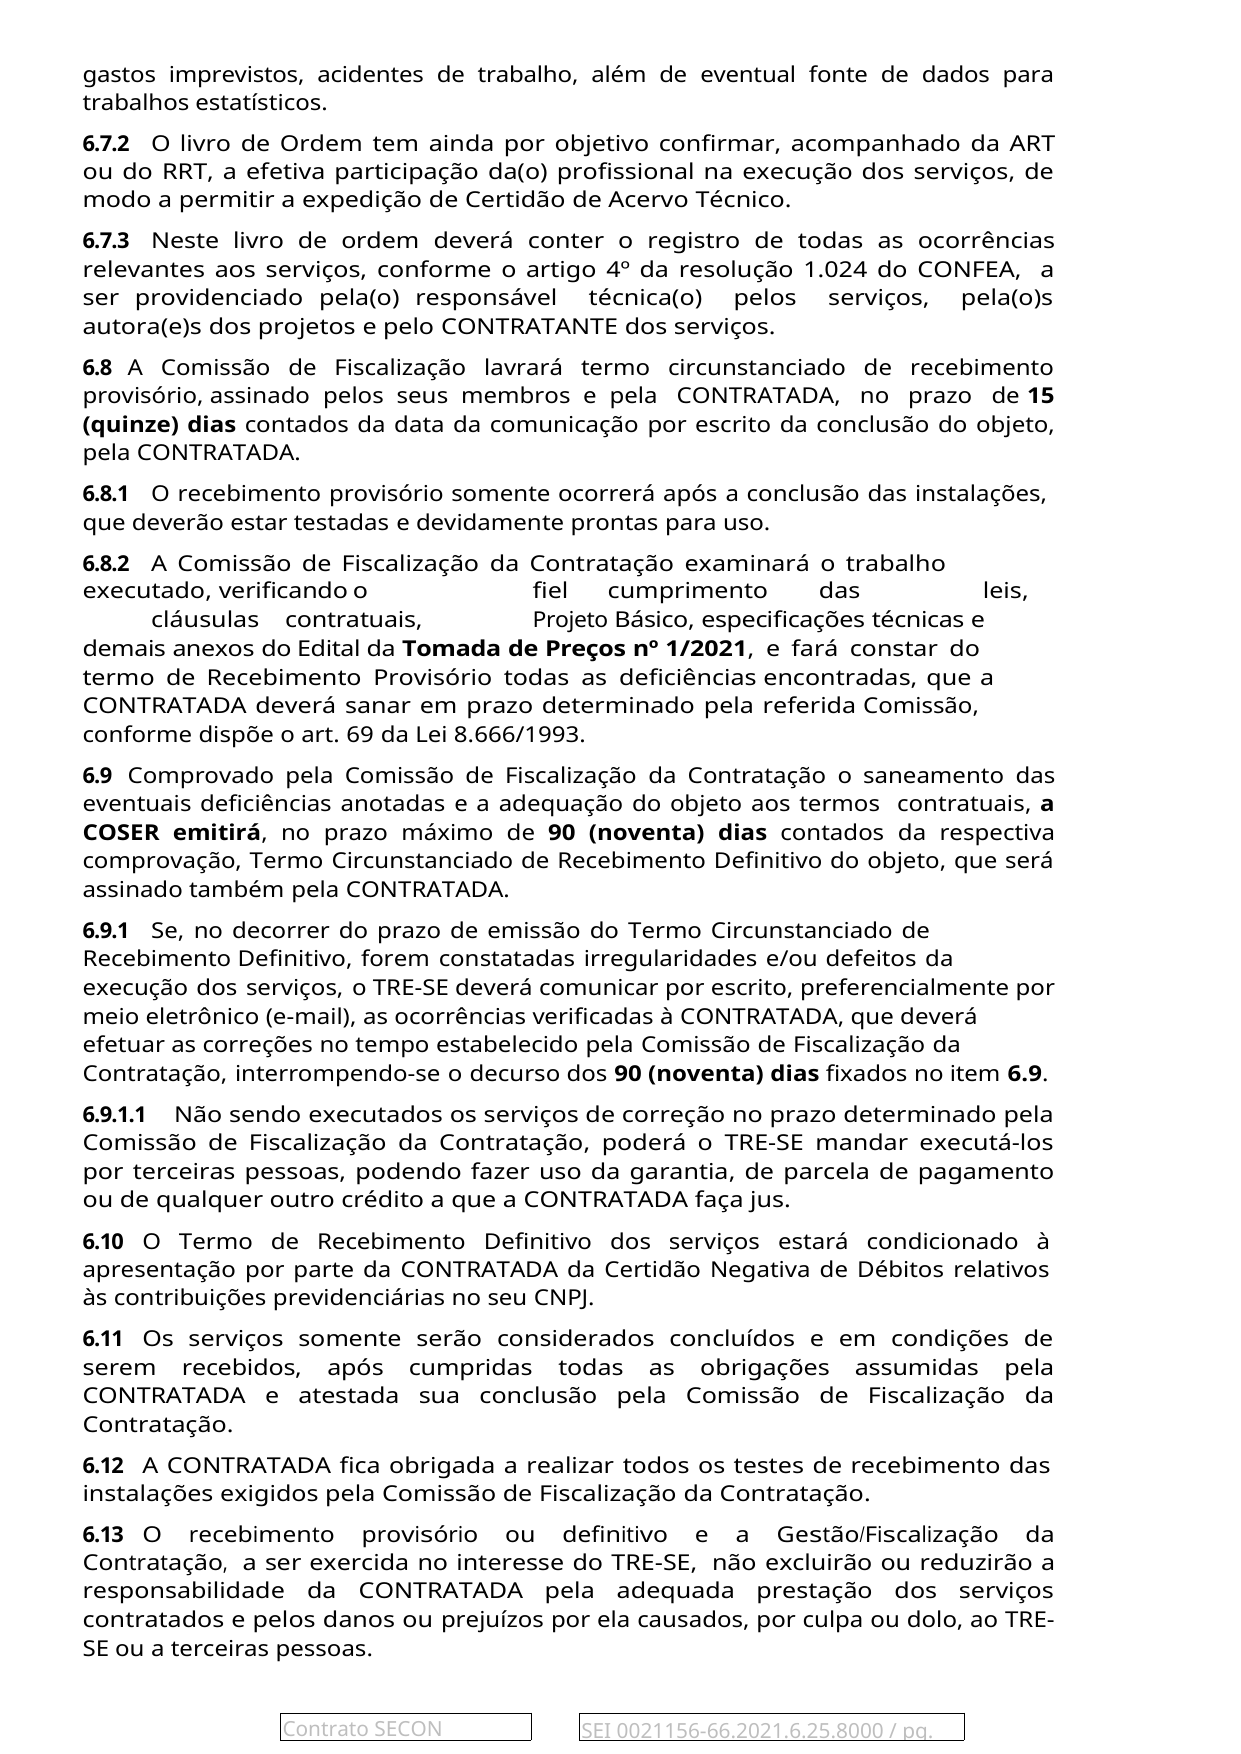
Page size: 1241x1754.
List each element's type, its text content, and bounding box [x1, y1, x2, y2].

list O recebimento provisório ou deﬁnitivo e a Gestão/Fiscalização da Contratação, a ser exercida no interesse do TRE-SE, não excluirão ou reduzirão a responsabilidade da CONTRATADA pela adequada prestação dos serviços contratados e pelos danos ou prejuízos por ela causados, por culpa ou dolo, ao TRE-SE ou a terceiras pessoas. [82, 1519, 1055, 1663]
list Os serviços somente serão considerados concluídos e em condições de serem recebidos, após cumpridas todas as obrigações assumidas pela CONTRATADA e atestada sua conclusão pela Comissão de Fiscalização da Contratação. [82, 1324, 1054, 1438]
list Se, no decorrer do prazo de emissão do Termo Circunstanciado de Recebimento Deﬁnitivo, forem constatadas irregularidades e/ou defeitos da execução dos serviços, o TRE-SE deverá comunicar por escrito, preferencialmente por meio eletrônico (e-mail), as ocorrências veriﬁcadas à CONTRATADA, que deverá efetuar as correções no tempo estabelecido pela Comissão de Fiscalização da Contratação, interrompendo-se o decurso dos 90 (noventa) dias fixados no item 6.9. [82, 916, 1056, 1088]
list Não sendo executados os serviços de correção no prazo determinado pela Comissão de Fiscalização da Contratação, poderá o TRE-SE mandar executá-los por terceiras pessoas, podendo fazer uso da garantia, de parcela de pagamento ou de qualquer outro crédito a que a CONTRATADA faça jus. [82, 1100, 1055, 1214]
list Neste livro de ordem deverá conter o registro de todas as ocorrências relevantes aos serviços, conforme o artigo 4º da resolução 1.024 do CONFEA, a ser providenciado pela(o) responsável técnica(o) pelos serviços, pela(o)s autora(e)s dos projetos e pelo CONTRATANTE dos serviços. [82, 226, 1055, 341]
list A Comissão de Fiscalização lavrará termo circunstanciado de recebimento provisório, assinado pelos seus membros e pela CONTRATADA, no prazo de 15 (quinze) dias contados da data da comunicação por escrito da conclusão do objeto, pela CONTRATADA. [82, 353, 1055, 467]
list O livro de Ordem tem ainda por objetivo conﬁrmar, acompanhado da ART ou do RRT, a efetiva participação da(o) proﬁssional na execução dos serviços, de modo a permitir a expedição de Certidão de Acervo Técnico. [82, 128, 1055, 214]
text gastos imprevistos, acidentes de trabalho, além de eventual fonte de dados para trabalhos estatísticos. [82, 59, 1054, 117]
list A Comissão de Fiscalização da Contratação examinará o trabalho executado, veriﬁcando o ﬁel cumprimento das leis, cláusulas contratuais, Projeto Básico, especiﬁcações técnicas e demais anexos do Edital da Tomada de Preços nº 1/2021, e fará constar do termo de Recebimento Provisório todas as deﬁciências encontradas, que a CONTRATADA deverá sanar em prazo determinado pela referida Comissão, conforme dispõe o art. 69 da Lei 8.666/1993. [82, 548, 1058, 748]
list Comprovado pela Comissão de Fiscalização da Contratação o saneamento das eventuais deﬁciências anotadas e a adequação do objeto aos termos contratuais, a COSER emitirá, no prazo máximo de 90 (noventa) dias contados da respectiva comprovação, Termo Circunstanciado de Recebimento Deﬁnitivo do objeto, que será assinado também pela CONTRATADA. [82, 761, 1055, 904]
list A CONTRATADA ﬁca obrigada a realizar todos os testes de recebimento das instalações exigidos pela Comissão de Fiscalização da Contratação. [82, 1450, 1052, 1508]
list O recebimento provisório somente ocorrerá após a conclusão das instalações, que deverão estar testadas e devidamente prontas para uso. [82, 479, 1055, 536]
list O Termo de Recebimento Deﬁnitivo dos serviços estará condicionado à apresentação por parte da CONTRATADA da Certidão Negativa de Débitos relativos às contribuições previdenciárias no seu CNPJ. [82, 1226, 1051, 1312]
